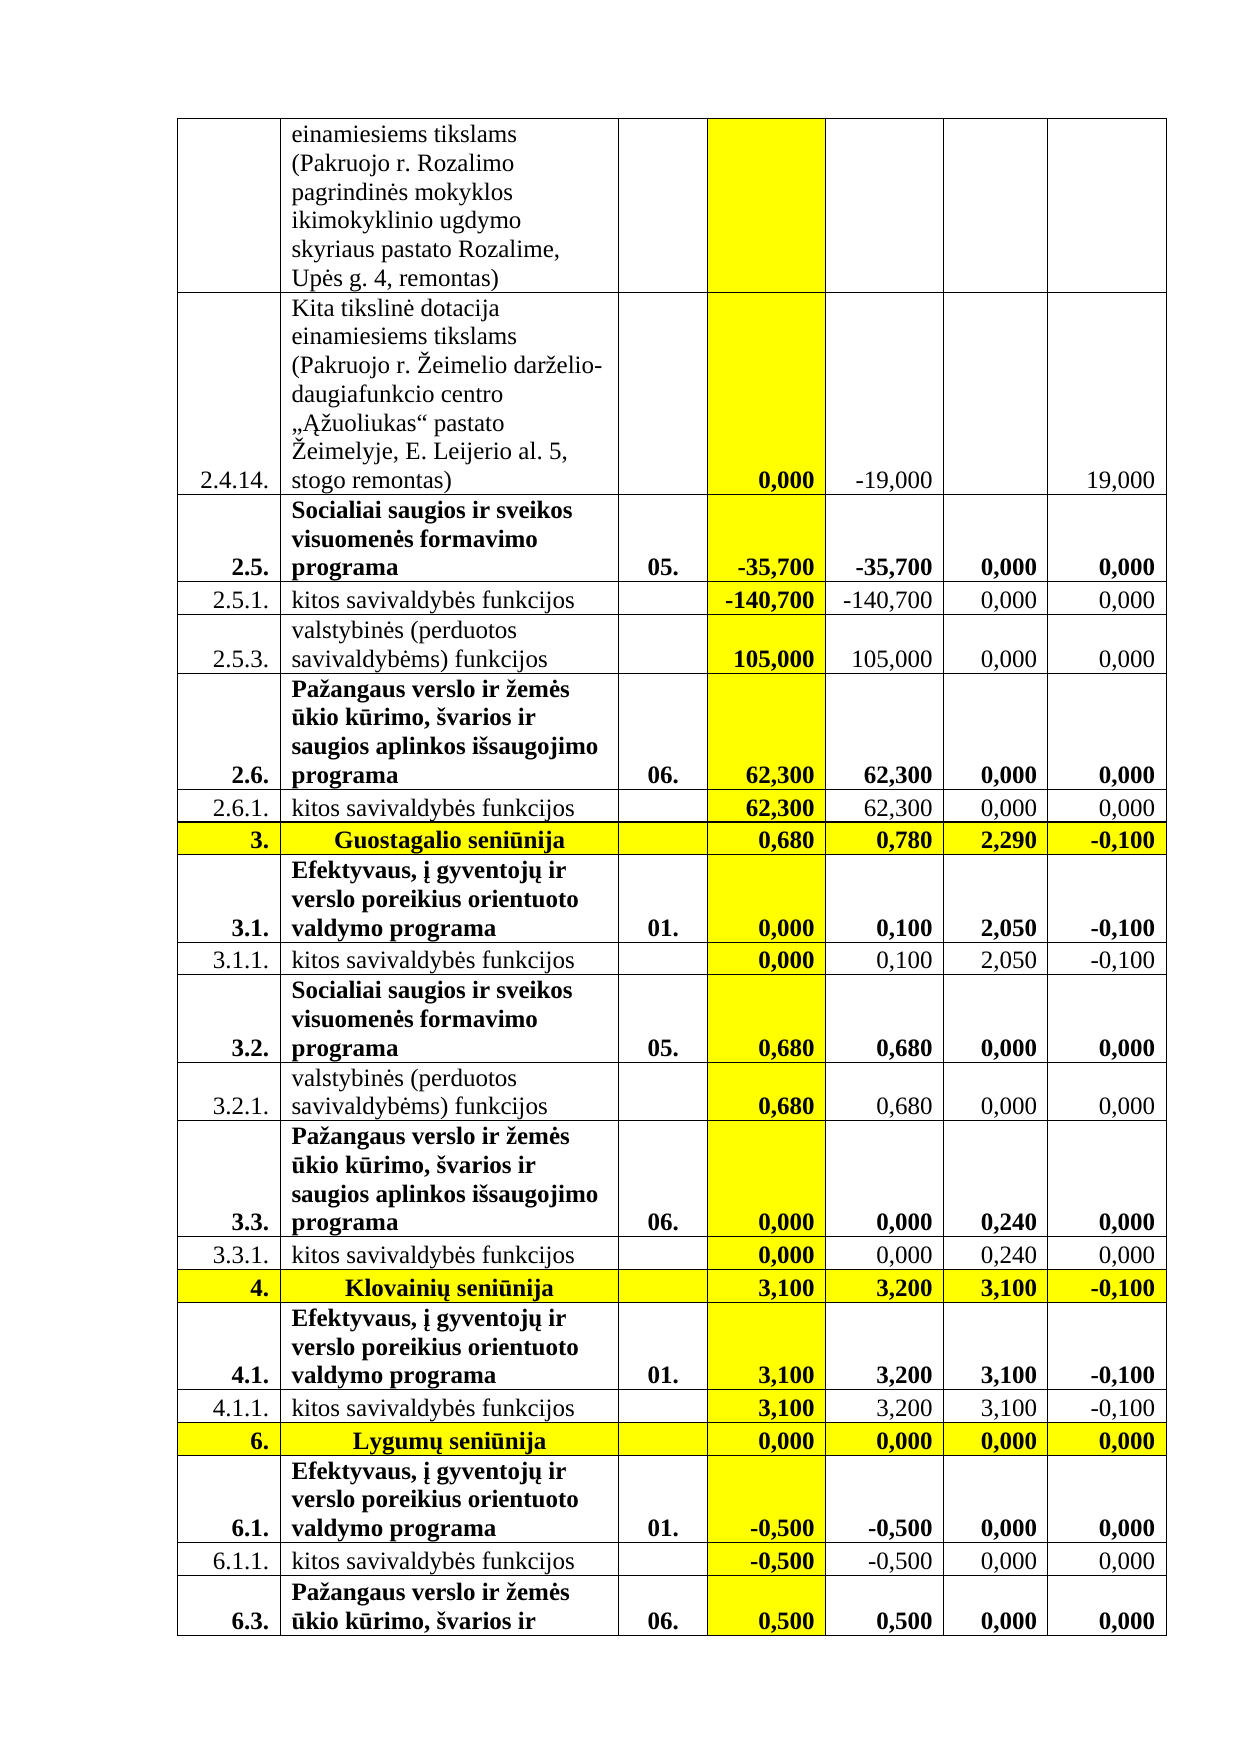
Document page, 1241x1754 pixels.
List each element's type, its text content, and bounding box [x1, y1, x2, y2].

table_cell 0,000 [944, 1423, 1047, 1455]
table_cell 6.1.1. [178, 1543, 280, 1575]
table_cell Socialiai saugios ir sveikos visuomenės formavimo programa [281, 975, 618, 1062]
table_cell 4. [178, 1270, 280, 1302]
table_cell -0,500 [708, 1543, 825, 1575]
table_cell 01. [619, 1303, 707, 1389]
table_cell 2.6.1. [178, 790, 280, 821]
table_cell 3,200 [826, 1270, 943, 1302]
table_cell kitos savivaldybės funkcijos [281, 582, 618, 614]
table_cell 3.3. [178, 1121, 280, 1236]
table_cell [619, 615, 707, 673]
table_cell [619, 119, 707, 292]
table_cell 6. [178, 1423, 280, 1455]
table_cell [708, 119, 825, 292]
table_cell [619, 1237, 707, 1269]
table_cell 2,050 [944, 943, 1047, 974]
table_cell Socialiai saugios ir sveikos visuomenės formavimo programa [281, 495, 618, 581]
table_cell 0,000 [944, 1543, 1047, 1575]
table_cell 0,000 [708, 1121, 825, 1236]
table_cell 06. [619, 1121, 707, 1236]
table_cell 3.2.1. [178, 1063, 280, 1120]
table_cell 05. [619, 975, 707, 1062]
table_cell 105,000 [708, 615, 825, 673]
table_cell 3.3.1. [178, 1237, 280, 1269]
table_cell 0,000 [1048, 790, 1166, 821]
table_cell 0,000 [944, 615, 1047, 673]
table_cell -0,100 [1048, 1270, 1166, 1302]
table_cell 0,000 [1048, 1576, 1166, 1635]
table_cell 0,680 [708, 975, 825, 1062]
table_cell 0,000 [1048, 674, 1166, 789]
table_cell [178, 119, 280, 292]
table_cell 2.6. [178, 674, 280, 789]
table_cell -0,100 [1048, 855, 1166, 942]
table_cell [619, 790, 707, 821]
table_cell [1048, 119, 1166, 292]
table_cell 62,300 [708, 790, 825, 821]
table_cell 0,000 [944, 582, 1047, 614]
table_cell 2,290 [944, 823, 1047, 854]
table_cell 0,000 [1048, 495, 1166, 581]
table_cell -140,700 [708, 582, 825, 614]
table_cell [619, 1543, 707, 1575]
table_cell [619, 293, 707, 494]
table_cell Efektyvaus, į gyventojų ir verslo poreikius orientuoto valdymo programa [281, 1303, 618, 1389]
table_cell 0,000 [1048, 1543, 1166, 1575]
table_cell 0,000 [826, 1237, 943, 1269]
table_cell [619, 943, 707, 974]
table_cell 3,200 [826, 1303, 943, 1389]
table_cell 62,300 [708, 674, 825, 789]
table_cell 0,000 [1048, 1063, 1166, 1120]
table_cell 0,000 [944, 1063, 1047, 1120]
table_cell -0,100 [1048, 943, 1166, 974]
table_cell 2.5.3. [178, 615, 280, 673]
table_cell 0,680 [826, 975, 943, 1062]
table_cell 3.2. [178, 975, 280, 1062]
table_cell 01. [619, 1456, 707, 1542]
table_cell -140,700 [826, 582, 943, 614]
table_cell [619, 1423, 707, 1455]
table_cell kitos savivaldybės funkcijos [281, 943, 618, 974]
table_cell 0,000 [944, 1456, 1047, 1542]
table_cell 0,000 [826, 1121, 943, 1236]
table_cell [619, 1270, 707, 1302]
table_cell [619, 582, 707, 614]
table_cell 0,000 [708, 855, 825, 942]
table_cell 01. [619, 855, 707, 942]
table_cell 3,100 [944, 1270, 1047, 1302]
table_cell 0,000 [1048, 1237, 1166, 1269]
table_cell -0,500 [826, 1543, 943, 1575]
table_cell 06. [619, 674, 707, 789]
table_cell 0,000 [708, 1237, 825, 1269]
table_cell 0,240 [944, 1121, 1047, 1236]
table_cell 3,100 [708, 1303, 825, 1389]
table_cell 62,300 [826, 674, 943, 789]
table_cell 0,000 [708, 943, 825, 974]
table_cell 2.5. [178, 495, 280, 581]
table_cell Efektyvaus, į gyventojų ir verslo poreikius orientuoto valdymo programa [281, 855, 618, 942]
table_cell -0,500 [826, 1456, 943, 1542]
table_cell Pažangaus verslo ir žemės ūkio kūrimo, švarios ir [281, 1576, 618, 1635]
table_cell 0,100 [826, 855, 943, 942]
table_cell 0,000 [1048, 975, 1166, 1062]
table_cell Efektyvaus, į gyventojų ir verslo poreikius orientuoto valdymo programa [281, 1456, 618, 1542]
table_cell -35,700 [708, 495, 825, 581]
table_cell 3. [178, 823, 280, 854]
table_cell 2.5.1. [178, 582, 280, 614]
table_cell 3,100 [708, 1270, 825, 1302]
table_cell [944, 293, 1047, 494]
table_cell kitos savivaldybės funkcijos [281, 1543, 618, 1575]
table_cell 0,000 [944, 1576, 1047, 1635]
table_cell Kita tikslinė dotacija einamiesiems tikslams (Pakruojo r. Žeimelio darželio-daugiafunkcio centro „Ąžuoliukas“ pastato Žeimelyje, E. Leijerio al. 5, stogo remontas) [281, 293, 618, 494]
table_cell 0,780 [826, 823, 943, 854]
table_cell 0,000 [944, 674, 1047, 789]
table_cell 3.1. [178, 855, 280, 942]
table_cell Lygumų seniūnija [281, 1423, 618, 1455]
table_cell [826, 119, 943, 292]
table_cell kitos savivaldybės funkcijos [281, 1237, 618, 1269]
table_cell 0,500 [708, 1576, 825, 1635]
table_cell 0,000 [826, 1423, 943, 1455]
table_cell -0,100 [1048, 1303, 1166, 1389]
table_cell 3.1.1. [178, 943, 280, 974]
table_cell Pažangaus verslo ir žemės ūkio kūrimo, švarios ir saugios aplinkos išsaugojimo programa [281, 1121, 618, 1236]
table_cell Klovainių seniūnija [281, 1270, 618, 1302]
table_cell 3,100 [944, 1390, 1047, 1422]
table_cell 3,100 [708, 1390, 825, 1422]
table_cell kitos savivaldybės funkcijos [281, 1390, 618, 1422]
table_cell 105,000 [826, 615, 943, 673]
table_cell 2,050 [944, 855, 1047, 942]
table_cell 0,500 [826, 1576, 943, 1635]
table_cell -35,700 [826, 495, 943, 581]
table_cell 05. [619, 495, 707, 581]
table_cell 0,000 [1048, 615, 1166, 673]
table_cell -0,500 [708, 1456, 825, 1542]
table_cell 0,680 [708, 823, 825, 854]
table_cell -19,000 [826, 293, 943, 494]
table_cell kitos savivaldybės funkcijos [281, 790, 618, 821]
table_cell 0,000 [1048, 1121, 1166, 1236]
table_cell 0,000 [1048, 582, 1166, 614]
table_cell 0,000 [944, 790, 1047, 821]
table_cell -0,100 [1048, 1390, 1166, 1422]
table_cell valstybinės (perduotos savivaldybėms) funkcijos [281, 1063, 618, 1120]
table_cell 19,000 [1048, 293, 1166, 494]
table_cell 0,680 [708, 1063, 825, 1120]
table_cell 4.1. [178, 1303, 280, 1389]
table_cell 0,100 [826, 943, 943, 974]
table_cell 0,000 [944, 975, 1047, 1062]
table_cell 3,100 [944, 1303, 1047, 1389]
table_cell 0,680 [826, 1063, 943, 1120]
table_cell 2.4.14. [178, 293, 280, 494]
table_cell [944, 119, 1047, 292]
table_cell 0,240 [944, 1237, 1047, 1269]
table_cell 3,200 [826, 1390, 943, 1422]
table_cell 0,000 [708, 1423, 825, 1455]
table_cell Guostagalio seniūnija [281, 823, 618, 854]
table_cell 62,300 [826, 790, 943, 821]
table_cell 4.1.1. [178, 1390, 280, 1422]
table_cell -0,100 [1048, 823, 1166, 854]
table_cell 0,000 [708, 293, 825, 494]
table_cell einamiesiems tikslams (Pakruojo r. Rozalimo pagrindinės mokyklos ikimokyklinio ugdymo skyriaus pastato Rozalime, Upės g. 4, remontas) [281, 119, 618, 292]
table_cell Pažangaus verslo ir žemės ūkio kūrimo, švarios ir saugios aplinkos išsaugojimo programa [281, 674, 618, 789]
table_cell [619, 823, 707, 854]
table_cell [619, 1390, 707, 1422]
table_cell 6.1. [178, 1456, 280, 1542]
table_cell 0,000 [1048, 1423, 1166, 1455]
table_cell 6.3. [178, 1576, 280, 1635]
table_cell [619, 1063, 707, 1120]
table_cell 0,000 [1048, 1456, 1166, 1542]
table_cell 0,000 [944, 495, 1047, 581]
table_cell 06. [619, 1576, 707, 1635]
table_cell valstybinės (perduotos savivaldybėms) funkcijos [281, 615, 618, 673]
